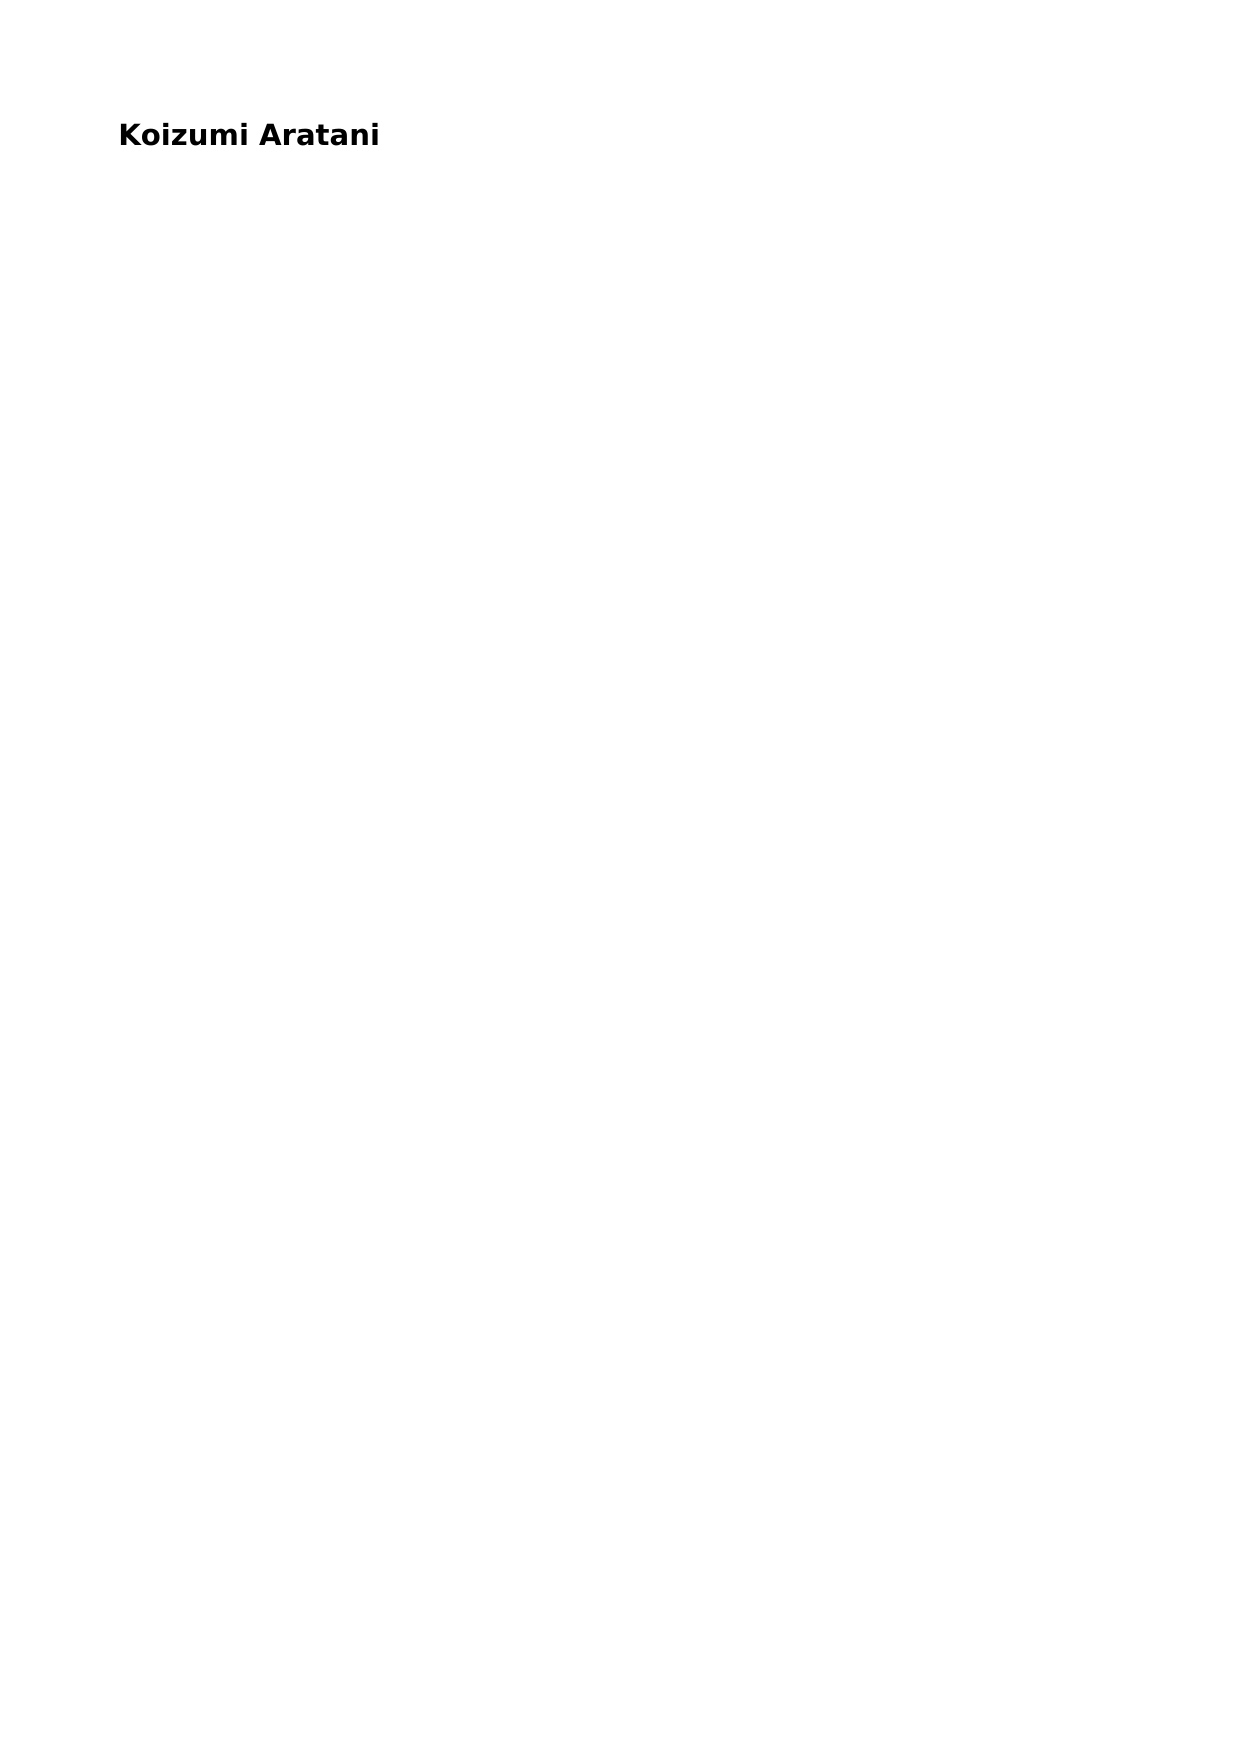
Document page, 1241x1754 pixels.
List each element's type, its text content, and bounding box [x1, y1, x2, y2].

subtitle Koizumi Aratani [118, 118, 1122, 152]
